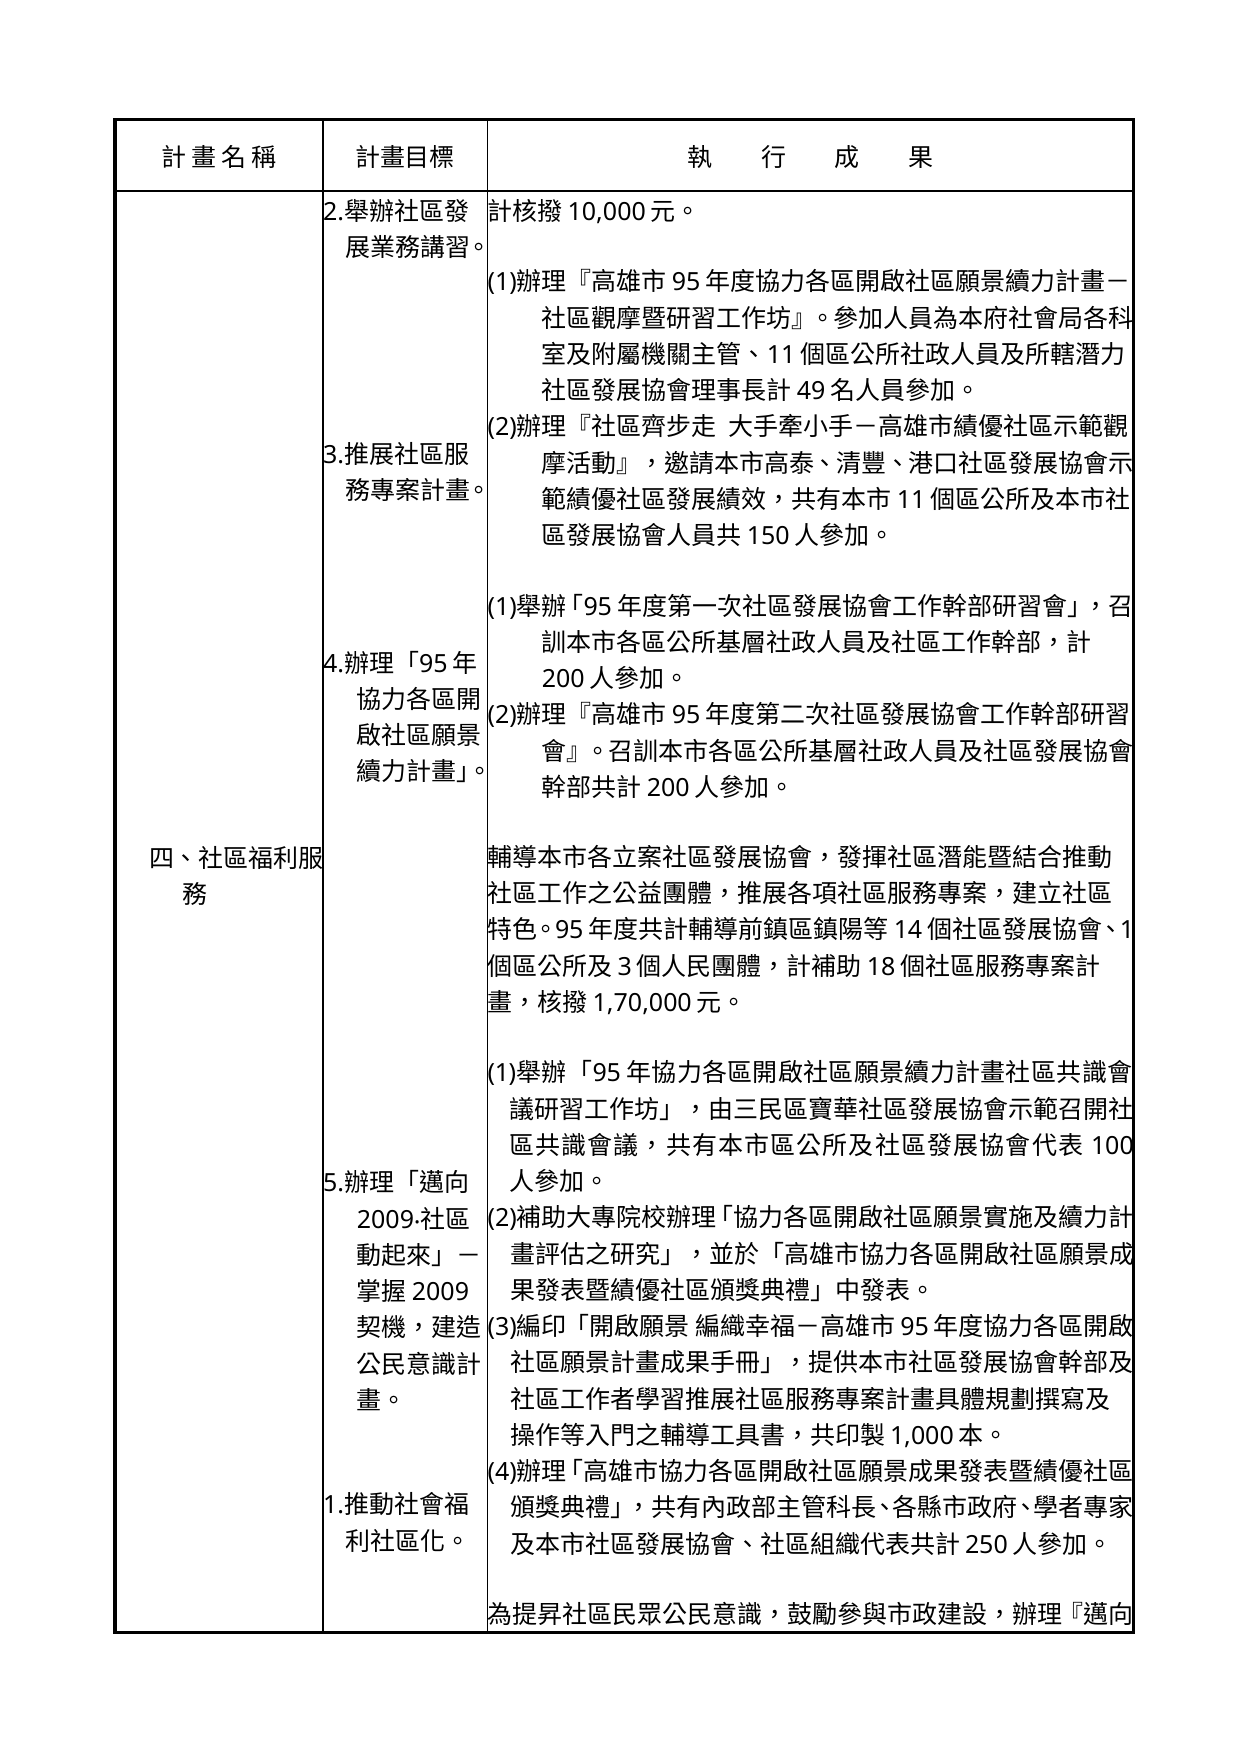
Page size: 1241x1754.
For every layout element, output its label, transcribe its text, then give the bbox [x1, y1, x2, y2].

table_cell (1)依照中央訂頒指導綱要，衡酌本市實際情形，擬定實施計畫，籌辦各項慶典及紀念日活動。 (2)各項國家慶典活動本著隆重節約、創新安全之原則辦理。 (3)辦理中華民國元旦慶典活動,95年1月1日於市立美術館廣場舉行元旦升旗典禮,會後舉行健行活動,與民眾互動。 (4)配合中華民國各界慶祝95年國慶籌備委員會,與本府共同舉辦95年嘉年華國慶晚會及國慶晚會系列活動，於10月6日假小港區大坪頂公園舉辦「DOUBLE MOON台灣經典歌曲音樂會」，共有民眾1,500名參加盛會。於10月8日假鼓山區市立美術館廣場舉辦「DOUBLE TEN歡樂兒童劇場」，共有民眾親子1,500名參加盛會。於10月10日假苓雅區光榮碼頭舉辦「DOUBLE TEN電音大派對」，共有民眾5萬名參加盛會。 籌辦或輔導本市各有關單位、社團，舉辦父親節慶祝活動，輔導本市財團法人福澤慈善事業基金會選拔表揚本市第32屆模範父親14位，於95年8月4日假中正文化中心至善廳表揚，場面溫馨感人。 (1)依照中央頒布「統一捐募運動辦法」、「高雄市捐募運動管理自治條例」，95年5月17日以後依新訂頒之「公益勸募條例」規定辦理。 (2)對作業流程詳細審核用途，依分層負責規定詳予核定並迅速函復、驗印及勸募期間派員隨時查核。 (3)主動積極發布勸募單位及查核勸募結果。 (1)加強輔導業已成立之社團，使其會務、業務、財務正常發展，計輔導成立103個社團，截至95年12月底本市共計有2,044個立案團體。 (2)輔導團體推展會務，按時召開會議暨辦理改選。 (3)健全團體之法規制度，培養法治觀念，輔導新團體申請成立籌備組織。 (4)輔導人民團體擴大參與市政建設及推展社會服務；95年11月2日辦理「社團領袖市政關懷活動」，安排市長專題演，及高雄捷運動態體驗,計有300餘人參加。 (5)輔導人民團體隨時辦理會籍清查，建立檔案資料，健全社團組織功能，對於會務未正常運作的團體予以解散，共解散128個團體。 (6)派員列席人民團體之會員（代表）大會，理監事會議及其他有關活動，以了解會務狀況，俾能適時予以輔導及協助；派員列席大會次數約計693場次。 (7)95年7月28日辦理人民團體會務人員研習會，以加強溝通，計有150位社團會務人員參加。 (1)輔導並審核各人民團體編列預算及決算，以促進團體健全財務制度。 (2)鼓勵國際社團多辦社會福利事業及各項建設，以增進社會和諧。 (3)有效運用社會資源，結合民間力量，加強社會工作專業服務，提高服務層面。 (1)舉辦人民團體年度績效考評，計考核180個本市宗親會、同鄉會、校友會，評選出12個優等單位及66個甲等單位，並於95年11月2日公開表揚績優團體。 (2)考核期間加強瞭解各團體活動、財務、會籍管理及其他會務推展情形，評鑑優劣及重點輔導，並鼓勵多參與社會公益服務，當面溝通隔閡及會務困難癥結，以健全人民團體組織、強化社會服務能量。 (1)對於配合政府推動政令宣導及協助政策性、開創性之公益活動酌予補助。 (2)對於舉辦學術、文化、法律、教育、醫療、衛生、宗教、體育、社會服務等活動給予補助，計補助69個團體辦理相關活動，補助經費為3,018,500元。 (1)賡續推展「希望起飛‧築夢帳戶」專案：計有89名參加者每月定期存款3,000元整，累計儲蓄新台幣7,515,000元。 (2)關懷服務：運用志工51人，關懷訪視2,404人次，並召開志工督導會報3次及年終檢討會1次。 (3)成長課程及活動： A.辦理「希望起飛‧築夢帳戶」家戶儲蓄及創業、購屋、高等教育專案課程25場，591人次及年終關懷檢討活動65人。 B.辦理理財及心靈成長講座3場90人次、「佐賀的超級阿嬷」電影討論會101人、「快樂親子過聖誕」活動200人。 C.辦理「認識自我迎向未來」工讀生團體輔導活動15人、「希望工程團」幹部訓練活動32人、媒合二代青少年社區服務7885.5小時。 D.結合臺灣佛教法性寶林協會辦理「低收入戶航向希望逗陣行」暑期親子活動60人、佛光山慈悲社會福利基金會辦理「2006生命教育青少年夏令營」20人及中華電信股份有限公司辦理「網路創業技能訓練班」6場，180人次。 (4)學費補助：補助升學補習教育費6人、技職訓練學費4人、就業、證照考試報名費6人。 (5)設備補助：補助學習設備14人，謀生設備4人。 (6)就業協助：媒合工讀就業30人，轉介就業5人。 94年12月至95年11月結合各慈善團體提供高雄市弱勢族群經濟補助、助學金、弱勢家庭輔導、機構慰訪與災害救助等，計服務335,041人次，投入金額28,437,239元，志工服務時數計70,434小時，認養本市清寒學生220人，提供清寒助學金每人每學期1萬元，計補助220萬元。 本年度計有第一、二、三類低收入戶7,633戶，計發放家庭生活補助經費220,832,384元，受益人數7,633戶，17,768人。 凡列冊有案之低收入戶，每年分兩學期發給子女教育補助費。本年度計發放大專1,477人次，高中2,689人次，國中2,628人次，國小3,029人次，動支經費：20,769,500元。 補助標準：每月發給生活補助1,800元，計補助12,936人，動支經費23,306,400元。 補助標準：第二、三類低收入戶就讀高中以上學生，每人每月發給生活補助費4,000元，計補助23,566人次，動支經費：95,570,500元。 輔導本市列冊低收入戶或清寒市民具有就業意願者參加以工代賑計34人。 委託公私立精神醫療及復健機構收容照顧，並自收容日起負擔其養護費用，計補助4,497人次，支付61,767,352元。 低收入戶年滿60歲以上未滿65歲者及就讀高中以上在學學生，每人每月發給仁愛月票1張，計核發1,620張月票，動支972,000元。 計救助2,742人次，11,390,927元 計救助407人次，3,765,000元。 (1)委託辦理本市遊民服務業務並提供遊民短期安置服務，全年計安置414人次，協助返家者30人次，轉介其他養護機構長期安置者6人，協助就醫服務者923人次。另將遊民收容所2樓重新整建及增添設備，目前收容量達80人。 (2)結合民間資源辦理遊民外展服務，於前鎮區興仁公園增設南區服務據點，另新購置遊民沐浴服務車乙輛，提供餐食、義剪、沐浴、義診等服務並建立遊民個案資料，累計提供健康服務940人次，沐浴服務630人次。 (3)結合民間資源於春節及中秋節前夕辦理遊民關懷活動，提供義診、義剪、沐浴服務、餐敘等，約有577人參與同歡。 計補助2,095人，32,997,963元。 計補助55人次，900,958元。 計補助501人次，7,330,362元。 (1)召開3次社會救助金專戶勸募及運用管理委員會議，以有效運用民間捐款，避免資源重複浪費。 (2)就社會福利機構配合政府政策所辦理之福利服務措施，以急迫性、可行性、發展性，創新性為優先，補助其專業人員人事費，共補助10案，支出3,284,547元。 (1)由本府社會局暨長青綜合服務中心負責策劃辦理，並結合各區公所、社會團體力量，按月排定老人聯誼、教育、旅遊、圖書閱覽、保健指導、志願服務團及學術研究等活動。 (2)舉辦老人槌球、桌球、象棋及麻將等比賽，計7場次，630人次參加。舉辦銀髮婚頌禮讚活動，計700人參加。慶祝重陽節分區舉辦敬老活動29場，計91,433參加人次。舉辦重陽節慶祝大會暨長青運動大會，計1,500人參加。 (3)發放132,404位本市65歲以上老人重陽節敬老禮金，計核發114,343,600元。 (4)推展本市長青人力資源運用計畫，於長青中心定點志願服務者計216人、傳承大使計68人、外展薪傳教學服務者計1,419人次。 (5)結合社會資源辦理健康生活講座55場。 (6)辦理「長青風華－學習成果秀」活動，計1,800人參加。 (7)定期免費提供長輩法律諮詢63人次、心理諮商33人次及健康諮詢186人次。 (8)委託民間團體推展「行動式老人文康休閒巡迴服務」計畫，巡迴本市小港、旗津、鼓山、楠梓、左營等偏遠地區，提供福利諮詢服務、基本健康服務、休閒文康育樂服務、轉介服務等，共辦理316場次，服務16,895人次。 (1)開辦各項技藝性、語文性、休閒性研習課程共180班，學員7,739人次，以供老人學習進修。 (2)95年開辦銀髮成長班共計3期112班，3,928人次參加。 (3)95年開辦長青活力班進修課程1期，計有9班，學員363人次。 於全市各區開辦短期進修課程，共計67班，5,258人次參加。 依照「高雄市老人免費搭乘市營公共車船自治條例」之規定辦理，凡設籍本市年滿65歲以上之老人持敬老票，得免費搭乘本市公共車船，共核發54,956張票卡。 (1)不定期加強督導管理本市現有29座老人活動中心及敬老亭，強化老人休閒、文康活動，改善其設施設備。 (2)輔導其中8座老人活動中心轉型為福利服務中心，增加服務項目，擴充服務內容，及召開1次轉型老人活動中心業務觀摩研討會，觀摩交流以提昇服務品質。 本市年滿65歲以上之市民，未接受政府其他生活補助，亦未經收容安置，且存款、土地及房屋價值未超過一定金額者，家庭總收入平均每人每月未達最低生活費標準1.5倍（16,062元）者，每人每月核發6,000元；達最低生活費標準1.5倍且未超過台灣地區平均每人每月消費支出1.5倍（25,625元）者，每人每月核發3,000元。95年度編列1,055,684,000元，共計補助16,958人，支付963,663,242元，執行率為91.28﹪。 對本市65歲以上老人因遭受疏忽、虐待，惡意遺棄，未得到基本生活照顧或遭遇緊急事故者，提供短期保護安置與立即救援服務，確保老人獲得適當照顧，並提供心理輔導、法律諮詢等服務，計服務294件個案。 (1)製作安心手鍊予失智老人配戴，防止走失，計致贈205條。 (2)由失智老人協尋通報中心，協助走失通報案件，計12件。 (3)設置失智老人日間照顧中心，白天提供生活照護、記憶訓練、現實導向訓練、職能治療、電話諮詢、觀摩參訪等服務，計服務540人次。 (4)委託設置本市失智症照護諮詢專線（331－8597），提供失智諮詢服務，計服務565人次。 本市年滿65歲以上老人重病住院治療，經證明需專人看護，亦符合衛生署公告之全民健保特定疾病與住院基本條件者，家庭總收入平均每人每月未達當年度最低生活費標準2.5倍者為補助對象，計補助195人，支付2,563,411元。 結合各區公所、公益社團、財團法人及社會福利機構，辦理老人送餐及用餐服務，目前全市計有16個辦理單位，每年約服務312,224人次。 (1)將本市老人居家服務業務分區委託民間機構辦理召募、訓練、督導居家服務員及居家服務督導員，針對設籍且實際居住本市，65歲以上因身心受損，致日常生活需他人協助之居家老人家務、日常生活及身體等照顧服務，95年12月服務972人，提供19,758小時。 (1)除對於中低收入老人給予補助外，並配合中央試辦補助非中低收入戶老人使用居家服務經費。 (1)設置老人照顧管理中心，作為長期照顧單一窗口。 補助設籍且實際居住本市滿6個月以上中低收入戶有年滿65歲以上之中重度失能老人，家庭照顧者為照顧老人，致無法就業，每人每月補助3,000元之特別照顧津貼，並委託居家服務單位按月派員督導有無照顧之實，計補助888人次。 於前鎮區仁愛段777-1地號等3筆土地，面積約780坪，規劃為73個單位，提供本市65歲以上老人種植蔬菜、花木，計73位老人受惠。 (1)結合本市16個慈善團體分區服務，為獨居老人提供電話問安、訪視關懷等服務，計服務164,631人次。 (2)提供在宅緊急救援通報系統，計132人及協助安裝190支扶手，保障獨居失能老人居家生命安全。 針對設籍本市年滿55歲以上者由本府社會局長青綜合服務中心接受申請登記儲存專長資料，再依薪傳教學、志願服務或再就業等不同意願，提供媒合轉介服務，目前每年運用達190人次以上。 (1)本府社會局仁愛之家採公、自費安養方式照顧本市年滿60歲以上老人，提供衣、食、住、行各方面生活照顧、醫療服務及各項休閒活動，計安置低收入之公費老人101人，自費老人179人。 (2)另公設民營委託民間單位提供生活自理能力缺損老人養護服務，計設置115床，共收容70人。 (3)為因應本市中低收入失能老人之機構照顧服務需求，開辦「中低收入失能老人機構養護費補助」，95年12月補助53位進住本市優甲等老人養護機構或護理之家之中低收入失能老人。 設置4處日間照顧中心，於白天提供生活照護、護理服務、文康活動、午休、餐飲等服務，以延緩老化，增加社會互動，並減輕照顧者壓力，計月托215人次，臨托10人次。 輔導私人合法設置老人福利機構，並藉由訓練、觀摩及評鑑，以提高照顧服務品質，本市現有63家私立老人養護中心，提供2,691床位。 輔導各區公所配合中央辦理，受理年滿65歲以上老人符合發放資格對象者，申請敬老福利生活津貼每人每月3,000元，至95年12月底止共有 位老人提出申請，合格發放者有 人。 委託本市6個民間單位辦理照顧服務員職前訓練，經結訓學員可至本市居家服務單位、立案老人福利機構擔任長期照顧人員。 於本府社會局長青中心1樓「長青古早風味舖」辦理薪傳教學及提供銀髮族傳統技藝手工藝品展售服務。每月均精心安排系列薪傳教學活動，由老藝師傳授傳統技藝和販售手工藝品，至95年12月底共吸引15,000人次參加。 為滿足老人對於住宅需求，提供安心、適合且獨立自主老年生活空間與環境，於本市左營區翠華國宅開辦「支持型住宅-銀髮家園暨社區照顧服務支援中心」，提供長輩約15人之租屋服務。 依據「高雄市敬老楷模暨老人福利績優人員選拔表揚活動實施計畫」，於10月29日辦理頒獎典禮，計6位敬老楷模、23位老人福利績優人員及特別獎1名接受表揚。 為配合台灣健康社區六星計畫推動方案，建立社區自主運作模式，以貼近居民生活需求，提供長輩關懷訪視、電話問安諮詢及轉介服務、餐飲服務、健康促進等多元化服務，至95年12月止計設置47處社區照顧關懷站。 (1)95年度受理民眾舉報兒童及少年受虐個案計1,397案，經訪視評估開立兒童及少年保護個案為330件，依個案狀況提供安置、親職教育、法律、心理治療與輔導、轉介等服務，並提供施虐者家庭維繫與家庭重整服務。 (2)協助無戶籍兒少保護個案申報戶籍、就學、安置等輔導。 (3)提供兒少保護個案緊急庇護服務，計安置182人、314人次、4,329天次。 (4)訪視調查法院函轉之兒童及少年收養、監護案件，並提送報告予法院參考，計訪視調查兒童及少年收養、監護案件計882案。 (5)結合民間福利機構提供兒少保護個案後續追蹤輔導、諮商輔導等，共同致力推展兒少保護工作。 (6)加強兒少保護工作人員在職訓練，計辦理12場次專業訓練。 (7)配合辦理各項活動，加強宣導兒童及少年保護，提高市民及各相關單位（教育、警政、學校、幼教…等）關心兒童及少年保護意識並落實受虐兒童案件舉發及通報。 (8)結合民間社福單位推動高風險家庭預防工作，計受理通報及服務435案，提供經濟協助、情緒紓解、就醫就學協助等服務，以預防兒少受虐或遭疏忽案件發生。 (1)結合民間團體召開「孩子喝的，是飲料還是酒」記者會，透過媒體呼籲社會各界重視飲酒低齡化現象，集群力有效防止兒童少年受到酒精的戕害。 (2)邀集各大連鎖超商代表召開說明會，決議請各業者配合，以各項積極性作為落實推動不得供應菸酒予未滿18歲兒童少年之規定。 (3)配合警察機關取締作業，對違反兒童及少年福利法者，依法處以行政罰鍰，計處分3案，罰鍰新台幣36,000元整。 (1)加強「少年關懷之家」之安置及輔導功能，對逃家、流浪、失依及受虐之少年提供緊急庇護、生活照顧、心理輔導、生理治療及性教育等相關協助，計安置71人。 (2)對經由警察查獲未滿18歲有從事性交易或從事之虞之兒童少年，召募本府社會局及民間機構之社工同仁組成陪偵小組，並分日、夜兩組，24小時待命陪偵，以隨時協助兒童、少年，並依規定程序進行緊急收容及短期輔導並聲請法院裁定。並不定期辦理在職訓練及工作檢討會，以確保專業服務品質，計陪同偵訊58人。 (3)加強「緊急短期收容中心」功能，於安置期間提供案主生活照顧、心理輔導、醫療檢驗及觀察輔導等，計安置15人。 (4)對違反「兒少性交易防制條例」之犯罪行為人進行輔導教育及公告，95年度開具輔導教育處分書者計13人，公告9人。 (5)對安置期滿返家之個案進行追蹤輔導，以提供必要之協助，並預防再淪入色情場所，計追蹤訪視輔導53人。 (6)培訓本市種子教師60人，辦理本市國中校園巡迴宣導活動，俾加強學生對「兒少性交易防制條例」之瞭解，以增進自我保護概念，計辦理120場次，受益人數計12,389人。 (7)製作「兒少性交易防制條例」相關宣導物品，以加強宣導效益。 (8)配合市府「聯合稽查小組」勤務，以強化兒少性交易防制工作。 (1)對本市籍國中畢業或年滿16歲以上之少年，若經評估不適安置服務且不宜返家，而具獨立在外生活能力者，提供經濟協助及輔導服務。 (2)對就學之少年提供學費補助，並依實際情形，酌予生活費之補助。 (3)對就業之少年提供薪資差額補助以維持其基本生活水準。 (4)對未就學未就業者，提供生活補助，並輔導儘速就學或就業。 (1)對設籍或居住本市並依少年事件處理法所轉介或交付安置輔導之兒童及少年其家庭提供追蹤輔導及福利服務工作，計追蹤輔導服務共23人。 (2)提供轉向個案重返家園、校園或社會之必要措施，包含偏差行為輔導、親子溝通、親職教育、就學輔導、就業輔導、自我管理、家庭重整、資源轉介等福利服務。 (1)委託收容本市未滿18歲之貧困無依兒童，使獲妥善照顧。95年度共收容教養兒童321人次、少年506人次。 (2)配合內政部兒童局辦理「95年度兒童及少年安置及教養機構聯合評鑑」作業進行本市6處受評業務機構督導。 (1)委託民間單位辦理兒童家庭寄養服務，95年度本市委託寄養兒童計兒童110人、942人次，少年8人51人次。提供寄養服務家庭計684戶次。 (2)辦理1場寄養家庭審查會，有26人申請。完成調查報告送審12戶，有4戶通過審查，接續辦理1場寄養家庭職前訓練，共有30人次參與。 (3)辦理寄養家庭在職訓練2場、支持團體3場，計345人次參與。 (4)開辦親屬寄養安置補助4人。 (1)輔導機關學校、民間團體、企業附設或私人創辦計23家立案，10家變更負責人、7家增托或兼辦其他托育業務、4家遷址。 (2)輔導207所托兒所及119所課後托育中心、6所托嬰中心建立管理資料，改善教保業務。 (3)辦理評列丙等之課後托育中心入園輔導及複評，受評9家皆已改善並通過複評。 (4)辦理托育機構專業人員教保系列在職訓練，含特教、行政管理、衛生保健、輔導、親師、教保、評量、評鑑觀摩等項61場，約6,019人次參加及主管人員業務觀摩計120人參加。 (5)辦理兒童教育券補助10,139人，計50,650,000元、托育津貼補助53,810人次，計156,415,510元。 (6)委託文化大學辦理兒童及少年福利專業人員訓練，計4班，262人參訓。 (7)補助托育機構兒童福利專業人員進修大專院校幼保科系學費補助104人次，每人最高5,000元，計補助515,337元。 (8)委託辦理家庭托育保母人員職前訓練92人結業、在職訓練269人次參訓、追蹤輔導407人。 (9)積極輔導未立案托兒所立案計3所及立案托兒所公共安全檢查144所。 (10)積極推動全市立案托兒所幼童保險費，補助幼童家長保費1/3，計8,691人受益，內政部兒童局補助本市家長696,988元。 (11)推動夜間臨托服務，建構臨托服務網絡，辦理社區托育服務宣導。 (1)由本府社會局兒童福利服務中心結合民間資源，配合現有10餘個活動空間策辦並推廣各類兒童親職、生活教育及啟發性活動，並定期舉辦暑寒假活動，計35項，61梯次，1,853人次參加；兒童節系列活動4項，50,000人次參加；親子家庭日系列活動計辦理104場次，11,540人次參加；親子共學藝廊主題展示季辦理15場，161,228人次參觀。 (2)運用專業人員提供諮詢服務及兒童保護服務334人。 (3)設立兒童、少年與家庭諮商中心，提供兒童傾訴心聲，父母親職諮詢、兒童遊戲治療、家庭協談及心理測驗等，計服務3,874人次。 95年度申請內政部兒童局專案補助弱勢兒童及少年繳納符合補助資格前未保中斷和欠繳之健保費，81人次，計1,529,601元。 (1)加強托兒所教保人員專業研習訓練，共辦理8項特教知能研習及一般研習，共計服務5,000人次。 (2)委託民間單位承辦早期療育服務，提供日間托育、時段性訓練及專業諮詢等服務。95年度日間托育每日服務20人，時段訓練914人次，專業諮詢337人次。 (3)委託辦理個案管理服務，計提供服務9,070人次。 (4)加強通報及轉介中心功能，受理通報案444件，其中346件進入個案管理系統提供個案管理服務，建立資訊管理系統，統籌通報轉介系統各相關業務。 (5)加強家長親職教育服務及推動早期療育融合教育。95年度補助辦理健行大賽、融合運動會、親職教育諮詢講座、親子繪畫營、耶誕活動、發展遲緩兒童暨手足暑假快樂成長營，共計辦理27場次，服務1,500人次。另與學校合作辦理托育機構收托發展遲緩兒童專業人員巡迴輔導服務，共計輔導24所托兒所，120人次。委託辦理到宅服務50戶，950小時。 (1)於三民東、西區、左營、楠梓、苓雅、前鎮、前鎮分部等7處中心配置專職社工員，專責推動青少年及其家庭各項輔導及休閒服務，95年度各中心設施設備共計服務達60萬人次。 (2)辦理各項輔導及休閒服務內容包括：親職教育推廣、個案輔導、團體輔導、各項親子講座、各類競賽及結合學校或社團辦理休閒育樂活動，計有2,439場、共計45,025人次參與。 (3)設置電腦室，供弱勢族群運用資訊，以提升知能，減少數位落差。 (4)推動附卡制，鼓勵青少年及家屬辦理附卡，一起使用青少年中心，增進親子關係。 (5)運用志工協助推展青少年福利服務。 (1)辦理健康城市暑期陽光嘉年華「青春達人」系列活動包括超YOUNG情事、愛SHOW達人才藝大賽、狂HIGH晚會、最COOL酷卡、多功能隨身卡、好FUN心情健康心靈講座五主題活動，共吸引千餘青少年參加。 (2)結合民間單位合作辦理「2006耶誕有愛美夢成真」關懷弱勢兒少系列活動，包括「讓愛的能量發光～太陽能環保許願耶誕樹點燈記者會」、「愛的新光在手心愛心耶誕園遊會」、「耶誕有愛．美夢成真耶誕演唱會」，共吸引5000人次熱烈參與。 (3)結合民間機構推動外展服務。 (1)提供高中職以上在學學生志願服務基礎教育課程。 (2)結合公私志願服務運用單位提供青年志工志願服務學習。 (1)委託私立身心障礙教養機構35所及本市護理之家33家、養護中心58家收容安置生活無法自理之身心障礙市民，符合補助規定者，補助養護費用，減輕其家庭經濟負擔，共計補助1,149人，使用經費161,026,407元。 (2)本府社會局無障礙之家辦理心智障礙及自閉症兒童日間托育、庇護工場及中重度智障市民住宿養護、日間托育、社區家園，共計提供702位身心障礙者托育、教養、福利諮詢、復健、休閒等綜合福利服務。 (1)補助身心障礙者購置復健及生活輔助器具所需經費，以提昇其生活自理能力，計補助2,775人次，計27,864,260元。 (2)覈實補助輔具，節省公帑。 (3)避免民眾不當使用輔具，造成二度傷害。 (1)對於領有身心障礙手冊且取得行政院勞委會職業訓練局核發之按摩技術士證者，輔導申領執業許可證後，從事按摩工作，共計核發388張。 (2)違反身心障礙者保護法第37條規定之從業員及負責人，開具處分書罰鍰，共計414件，以保障視障者工作權益。 (3)輔導設置社區按摩站，計5站。 (1))設置身心障礙者保護委員會受理申訴及仲裁事宜，計召開會議3次，維護其合法權益及生活。 (2)整合市府相關局處，落實推動身心障礙者保護法之規定。 (1)就本市身心障礙者人口特性及機構分布情形做需求分析調查後，提供適當場地依政府採購法程序委託民間團體辦理本市公設民營身心障礙福利服務據點，共計10座。 (2)分別提供162名成人障礙者日托、生活訓練及安置服務；另提供29名學齡前障礙兒童日間托育服務。 為推動身心障礙福利服務社區化、小型化，積極輔導本市民間團體辦理內政部「成年心智障礙者社區居住與生活服務試辦計畫」及「身心障礙成人日間照顧服務試辦計畫」，95年度分別輔導民間團體成立2處成年心智障礙者社區居住據點，及2處成人身心障礙者日間照顧服務據點「真愛咖啡」、「綠野香蹤」，共計提供心智障礙者夜間居住服務12床；及日間照顧服務91人。 (1)舉辦國際身心障礙者日系列活動，計辦理8項活動，暨不定期辦理身心障礙福利各項活動。 (2)補助各身心障礙福利社團舉辦各項身心障礙福利活動，計補助80項計畫，補助金額1,179,100元。 (1)本市持有身心障礙手冊之市民，未接受政府其他生活補助或收容安置，其家庭總收入平均每人每月未達當年度最低生活費標準2.5倍者且未超過台灣省消費支出1.5倍且存款、土地及房屋價值未超過一定金額者為補助對象。 (2)列冊低收入戶輕度者每人每月發放4,000元，中度以上者每人每月發放7,000元；中低收入戶輕度者每人每月發放3,000元，中度以上者每人每月發放4,000元，計發放23,121人，共計1,103,556,750元 輔導各身心障礙福利機構社團正常發展，補助充實設備，推展服務，計補助38項設備計畫，補助金額共665,750元。 身心障礙者可向戶籍所在地區公所社會課或公車處鹽埕站申辦博愛月票，免費搭乘市營公共車船，計補助969,671人次，補助金額共5,811,006元。 委託各區公所依鑑定結果核發身心障礙手冊，計有59,894人列冊。 結合民間資源培訓臨時暨短期照顧服務員，提供定點及到宅照護服務，紓解家庭照顧壓力，計服務9,606人次，29,095.25小時，補助金額4,010,527元。 (1)加強成人身心障礙者成人個案管理通報轉介中心個案通報系統功能。 (2)委託民間團體分區成立北、中、南等3區個案管理中心 ，辦理多重問題個案管理服務，擬訂個別化服務計畫，提供資源整合服務，計有310人列冊接受服務。 培訓服務員提供個案家務及日常生活照顧服務及身體照顧服務，使身心受損致日常生活功能須他人協助之居家身心障礙者獲得妥適照顧，計服務265人，共58,469.5小時，補助金額11,486,010元。 (1)委託民間單位成立精障庇護農場，藉園藝栽種訓練，達到體能、休閒、陶冶身心之目的，計服務171人次。 (2)成立精障庇護商店，結合醫院提供復健、輔導等服務，計服務165人次。 (3)補助民間單位辦理精障者社區日間照護服務，藉職能復健、心理輔導等課程，提升其自我照顧能力，合計每月平均服務39人次。 成立身心障礙者生涯轉銜專案小組，結合政府相關部門推動身心障礙生涯轉銜服務，加強橫向聯繫與溝通協調，制定生涯轉銜計畫。 辦理身心障礙者房屋租金及購屋貸款利息補助，減少身心障礙者的負擔，累計共補助123名租屋者、10名購屋者，補助金額3,850,154元。 (1)增設北區輔助器具資源站，擴大服務北區身障市民，併同原有之南區輔具資源中心提供身心障礙者輔具最新資訊及使用之專業諮詢、評估。 (2)處理輔具回收、借用與檢修作業，以撙節輔具補助款。 (3)計回收177件，出租2,320件，維修538件，到宅服務521人次。 賡續辦理身心障礙者行功心法活動，提供身心障礙者親近的靜態活動，維護其身心健康，計服務26人。 (1)新增第3對視障導盲犬使用者，總計本市有3隻導盲犬配對3位視障者使用。 (2)辦理視障者使用導盲犬宣導活動，計辦理2場。 (3)完成2名導盲犬專業訓練師暨指導員專業培訓並取得證照，投入視障者使用導盲犬服務。 (1)低收入戶視障者每人每月提供30小時全額補助、非低收入戶每人每月提供15小時全額補助，另15小時補助50%服務費用。 (2)另補助每位視障朋友每人每月2次搭乘計程車外出活動之交通費，每次依現行計程車基本收費標準70元給予補助。 (3)自95年10月16日開辦至12月31日止，服務26件，申請搭乘計程車補助件數有8件。 (1)強化「高雄市婦女權益促進委員會」功能，並依權益業務成立「經濟安全」、「人身安全」、「性別平等」、「單親原住民暨弱勢婦女」、「健康維護」、「社會參與」6個小組推展，計召開18次小組會議、2次召集人會議、3次委員會議。 (2)本市婦女館提供各項軟硬體、婦女知性成長、休閒娛樂 等活動專屬空間，計辦理婦女成長教育843場次、22,330人次參與及各項婦女設施設備服務90,384人次。 (3)修訂「加強推展婦女福利補助原則」擴大辦理本市婦女成長教育活動計畫，計補助29個婦女團體辦理72項方案計畫，補助經費2,232,140元。 (4)辦理家庭照顧人員養成訓練、在職訓練，協助雙薪家庭幼兒照顧家務管理與照顧如保母、家事管理人員、坐月子人員、居家服務人員等，計補助坐月子人員培訓課程1班28人結業、保母培訓101人結業，並促進中高齡婦女之二度就業。 (5)分別於新興、楠梓、三民東區設置綜合福利服務中心 ，提供婚姻、心理、法律、家庭諮詢服務，以家庭取向規劃服務措施，計受理電話諮商1,233人次、面談諮商274人次、律師免費面談26人次。 (6)結合本市婦女團體擴大辦理現代媽媽多元形象表揚及母親節系列活動，共計9場次，910人次參加。 (7)95年開辦本市外籍及大陸配偶家庭支持輔導服務，主動關懷訪視，計服務8,052個家庭，並於95年10月27日成立新移民家庭服務中心，作為外籍及大陸配偶的專屬活動空間。 (1)由本府社會局家庭暴力及性侵害防治中心，結合警政、衛生、社政單位共同辦理防治業務： A.提供24小時專線服務、專業輔導、諮詢及各項支持性服務，113專線救援及電話諮詢計13,220通、家暴通報案件計6,403件、性侵害通報案件計470件、性騷擾通報68件。 B.提供家暴被害人心理輔導計202人次，團體輔導計449人次、法律諮詢計220人次、訴訟補助計60人次，生活補助計46人次、醫療補助計1,033人次、緊急庇護計142人次，家訪計360人次、陪同服務計156人次，協助聲請保護令計161人次、轉介計450人次，申請弱勢家庭兒童及少年緊急生活扶助150人次。 C.提供性侵害被害人心理輔導計166人次，團體輔導計21人次、法律諮詢計54人次、訴訟補助計75人次，生活補助計8人次、醫療補助計178人、緊急庇護計150人次，家訪計196人次、陪同服務計716人次，協助聲請保護令計5人次、轉介計88人次、性侵害減述作業計86人次。 D.提供性騷擾案件陪同服務計 6人次，轉介計7人、受理申訴案計35案、再申訴案計2案。 (2)加害人服務方面：針對家暴及性侵害加害人處遇，提供心理輔導、團體輔導、婚姻諮商等服務。辦理家暴裁定前鑑定12次，計52人次，認知輔導48次，283人次；性侵害加害人身心治療3人次，輔導教育55場次，計517人次，個別輔導計25人次。 (3)預防宣導方面： A.辦理專業人員及網絡成員訓練，計自辦32場，1627人次參與。另派員參加外部訓練98場，計298人次參與。辦理志工在職訓練3場，計91人次參加。 B.加強家暴、性侵害及性騷 擾防治服務多元化宣導，至各校園、社區、警政、外籍配偶、原住民、身心障礙者、大眾傳播等宣導，落實防治工作，計辦理123場次。 C.辦理「高雄市市民性騷擾 經驗調查及防治宣導」、「飆文章、ㄍㄚˋ音樂性騷擾防治宣導活動」、「水岸花香、社區零暴力」婦幼宣導、「性侵害防治-智能障礙者權益保障問答集發表記者會」、「溫柔牆」揭幕等各項記者會，運用媒體力量，積極宣導家暴、性侵害及性騷擾防治觀念。 D.全國首創編製「封殺鹹豬手之非常光碟－性騷擾防治宣導短片」，並增加印製「性騷擾防治教戰手冊Ⅱ」，推廣性騷擾防治宣導，並獲媒體報導，全國各地民眾熱烈索取宣導。 (4)實施「高雄市婚姻暴力案件危險分級管理試辦方案」，協助婚姻暴力被害人填寫危險評估量表，並據以分級管理。自95年8月4日起至同年12月底止計有554案填寫危險評估量表，其中高危險184案、中危險119案、低危險251案。 (1)依據「特殊境遇婦女家庭扶助條例」及「高雄市單親家庭扶助辦法」，提供特殊境遇婦女及單親家庭緊急生活扶助61人補助1,183,460元、子女生活津貼6,190人補助130,807,800元、子女教育津貼4,646人次補助4,792,700元、傷病醫療補助392人次35,667元、兒童托育津貼補助25,968人次，74,719,675元，創業貸款貼補息補助468人次，155,607元。 (2)分別於小港、左營及楠梓等區設置山明、翠華親子及和平家園共65戶，以協助弱勢單親家庭解決居住問題，落實單親照顧政策，其中山明、翠華及和平母子家園進住人數穩定，達7成以上，親子家園目前已進住額滿共進住11戶，達9成以上。 (3)由本市單親家庭服務中心，推動外展單親福利，計受理輔導諮商295人次、個案研討4次43人次參加、家庭訪視224人次、電話諮詢1,223人次，聯誼聚會3場264人次、及課業輔導5,988人次參加。 (1)輔導本市小港區港興等4個社區發展協會維修社區活動場所，改善建築物公共安全。計核撥450,213元。 (2)督導本市各區公所輔導各區活動場所維護與使用。 輔導楠梓區清豐等87個社區發展協會辦理成長知性講座、親職教育等家庭福利服務活動，開拓婦女生活層面，促進家庭和諧及增強婦女及家庭福利服務活動。 輔導楠梓區宏毅等41個社區發展協會推動社區老人關懷服務，包括老人問安訪視、健康講座、血糖檢測等活動，以落實社區老人福利服務。 輔導楠梓區惠民等58個社區發展協會辦理社區兒童臨托服務、兒童福利或保護宣導、家庭性親子福利服務等活動及舉辦青少年心理諮商講座、兒童及少年性交易防制宣導及青少年各類研習或運動競賽，強化青少年及兒童福利服務。 輔導楠梓區加昌等83個社區推展全民運動辦理舞蹈、烹飪、拳術、氣功、健行等全民運動與休閒活動。 輔導三民區寶國等27個社區發展協會申請內政部補助辦理社區刊物，以提昇居民生活品質，計獲內政部補助社區刊物16案640,000元。 輔導三民區民享等10個社區發展協會充實社區活動設備，計核撥10,000元。 (1)辦理『高雄市95年度協力各區開啟社區願景續力計畫－社區觀摩暨研習工作坊』。參加人員為本府社會局各科室及附屬機關主管、11個區公所社政人員及所轄潛力社區發展協會理事長計49名人員參加。 (2)辦理『社區齊步走 大手牽小手－高雄市績優社區示範觀摩活動』，邀請本市高泰、清豐、港口社區發展協會示範績優社區發展績效，共有本市11個區公所及本市社區發展協會人員共150人參加。 (1)舉辦「95年度第一次社區發展協會工作幹部研習會」，召訓本市各區公所基層社政人員及社區工作幹部，計200人參加。 (2)辦理『高雄市95年度第二次社區發展協會工作幹部研習會』。召訓本市各區公所基層社政人員及社區發展協會幹部共計200人參加。 輔導本市各立案社區發展協會，發揮社區潛能暨結合推動社區工作之公益團體，推展各項社區服務專案，建立社區特色。95年度共計輔導前鎮區鎮陽等14個社區發展協會、1個區公所及3個人民團體，計補助18個社區服務專案計畫，核撥1,70,000元。 (1)舉辦「95年協力各區開啟社區願景續力計畫社區共識會議研習工作坊」，由三民區寶華社區發展協會示範召開社區共識會議，共有本市區公所及社區發展協會代表100人參加。 (2)補助大專院校辦理「協力各區開啟社區願景實施及續力計畫評估之研究」，並於「高雄市協力各區開啟社區願景成果發表暨績優社區頒獎典禮」中發表。 (3)編印「開啟願景 編織幸福－高雄市95年度協力各區開啟社區願景計畫成果手冊」，提供本市社區發展協會幹部及社區工作者學習推展社區服務專案計畫具體規劃撰寫及操作等入門之輔導工具書，共印製1,000本。 (4)辦理「高雄市協力各區開啟社區願景成果發表暨績優社區頒獎典禮」，共有內政部主管科長、各縣市政府、學者專家及本市社區發展協會、社區組織代表共計250人參加。 為提昇社區民眾公民意識，鼓勵參與市政建設，辦理『邁向2009•社區動起來』－掌握2009契機•建造公民意識計畫，由本市左營區新上、三民區寶華、苓雅區五權及前鎮區振揚等4個社區發展協會示範，透過公民會議討論社區未來願景及如何迎接參與2009世運會，並於舉辦『邁向2009•社區動起來』－掌握2009契機•建造公民意識發表記者會，以視覺意像方式呈現社區宣示加入2009世運會籌備工作，共80人參加。 鼓勵社區發展協會針對老人、身心障礙者、婦幼、青少年等弱勢族群需求，擬定實施計畫據以推動，以落實社區照顧及福利社區化服務，輔導三民區灣愛等9個社區發展協會與組織申請內政部補助辦理「開發社區人力資源．營造福利化社區」活動，計獲內政部補助社區成長學習11案415,000元。 (1)由各區公所及本府社會局分初、複評，考核社區發展協會年度績效，計有卓越獎1個、精進獎3個、特優等獎4個、優等獎5個、甲等獎5個社區發展協會。 (2)推薦前鎮區鎮陽等5個社區發展協會參加內政部社區發展工作評鑑，計有前鎮區鎮陽社區發展協會獲得優等獎，獎金25萬元，苓雅區五權社區、楠梓區真正昌社區、左營區新上社區等個社區發展協會獲得單項特色績優獎，各獎金5萬元，本府獲縣市政府優等獎。 (1)辦理『本府社會局多元就業方案工作人員工作檢討會』以瞭解社區工作之推動方式，計有23人參與。 (2)95年12月5日進用共計17名多元就業開發方案協力社區服務員，配置於本府社會局及本市各區公所擇定之社區關懷據點協助從事社區福利服務工作。 本市計有三民區灣愛等18個社區發展協會提出申請，其中民享、真正昌、雙興3個社區發展協會獲同意獎助455,000元。 補助本市75個社區發展協會辦理251件社區福利活動案，補助總金額計2,689,500元。 輔導合作社於業務年度結束前或社員代表選舉前，依照內政部訂頒之「合作社選舉罷免辦法」辦理社員社籍清查工作。 輔導合作社依法召開理事會議、監事會議、社務會議、社員（代表）大會，並派員輔導研討提案。 輔導合作社於召開社員（代表）大會後1個月內辦理變更登記。 市民組織各類合作社時，派員輔導協助依照規定程序辦理籌組及解散清算工作，95年度共有200個合作社。 加強輔導合作社整理帳冊及編製財務報表，以利檢討分析業務財務績效。 經常派員輔導合作社依章程規定之業務項目發展業務，對於績優合作社則依「合作事業獎勵規則」之規定轉向中央申請營運設備之補助。 (1)成立滿1年以上之合作社及其實務人員依「合作事業獎勵規則」之規定辦理年度考核予以獎優汰劣。 (2)由本府教育局邀集社會局、衛生局依據「高雄市各級學校員工消費合作社經營業務應遵守事項暨考核獎懲標準」之規定組成考核小組，辦理本市各級學校員生消費合作社之考核。 (1)95年5月26日與國立高雄餐旅學校員生消費合作社共同主辦94年績優合作社場及實務人員表揚典禮暨95年合作教育示範觀摩活動，計有本市合作社場160名代表參加。 (2)推薦各級合作社會務人員至內政部參加研習訓練。 (1)輔導學校員生消費合作社於營業場所張貼合作常識宣導標語，並於５月第４週訂為「合作教育週」實施合作教育。 (2)配合慶祝國際合作節擴大宣傳合作組織功能。 (1)辦理志願服務人員甄訓、督導及考核，計進行2場次5小時在職訓練，4次督導會議，分別有166人次參加，於年終依本局志願服務人員服務要點進行考核。 (2)推行志願服務計畫，共召開8次幹部會議；編撰12期「志工簡訊」及4期「志工通訊」，並於95年度授證表揚績優志工115人。 (3)配合內政部推動「廣結志工拓展社會福利工作－祥和計畫」，輔導本市社會福利團隊加入祥和計畫團隊，計新增13個團隊、466人加入本市祥和計畫大隊。 (4)配合內政部志願服務資訊整合系統建置，完成本市所屬志工資料建檔工作。 (5)協助層轉相關志願服務機構團體申請內政部補助辦理各項志願服務工作，計有12個民間團體申請21個志願服務方案，獲內政部補助2,801,000元。 (6)辦理「95年高雄市各界慶祝國際志工日暨第4屆南台灣志工運動大會」活動，計有84個志願服務團隊、近4,000名志工參與盛會。 (7)委託辦理「青少年志工初體驗學習營」、「全國志工接待家庭宣導觀摩」等活動，推廣志願服務理念，期市民踴躍參與志願服務工作。 (1)推動志願服務人口倍增計畫，輔導籌組本市志願服務團隊，計有13個團隊466人加入本市祥和計畫大隊，並依法備查其工作計畫和成果及提供相關諮詢服務。 (2)加強辦理本市志工在職訓練、聯誼活動及網路學習軟體研發工作，以提升服務品質，另委託民間機構辦理志工基礎及特殊訓練課程，計有3個民間團體辦理12梯次志工基礎訓練及7梯次之社會福利類特殊訓練，計1,792受益人次。 (3)核發本市社會福利類志願服務紀錄冊計757冊、本市榮譽卡1,952張。 (4)辦理本府志願服務會報2次、本市社會福利暨志願服務聯繫會報2次。 (5)辦理本府所屬機關學校志工意外事故保險採購案，另依本府所屬各機關學校志願服務人員因公傷病慰問金發給要點，由各目的事業主管機關或運用單位編列預算支應慰問金。 (6)95年6月26日辦理本府各目的事業主管機關推展志願服務績效評鑑，計有18個志願服務目的事業主管機關受評，本府社會局評列為特別獎。 (1)辦理志願服務人員外語訓練課程，提升聽說讀寫能力。 (2)組成志工外語研習社團持續研習，營造英語環境。 (1)配合工作需要舉辦社工專業在職訓練32場次及社工專業服務成果發表會2次。 (2)召開社會工作諮詢委員會1 次並邀請委員個別諮詢，增強社會工作專業之推展。 (3)邀請本府社會局20位資深社工員以社工故事為主題，出版「時光碼頭－社工心紀錄」社工故事書。 (4)以「高雄市自殺因素探究與對策」為主題，進行文獻探討和本市自殺案例資料分析完成研究報告。 (1)召開本市社會福利機構聯繫會報2次。 (2)辦理社會福利服務專題講座6場次。 (3)發行港都社福季刊計4期，12,000份。 (4)整合社會資源，結合本市公益慈善團體共同推展社會福利服務工作，94年共計結盟205次，社會慈善團體基金會46次，市府團隊33次，其他社團316次，1005位個人，結盟總金額合計為42,922,623元。 （１）配合各大學院校社會工作相關系所學生實習計畫，提供暑期實習機會，本年度共有8名實習生。 （２）訂定「高雄市社會福利研究發展獎助計畫」鼓勵全國各大學院校社會福利相關系所碩博士生關注及投入本市社會福利議題研究。 核發本市社會工作師執業執照4人、規範社工師之權利義務，確保受服務對象之權益，本市領有執照者計94人。 凡設籍本市滿1年且年滿65歲以上老人，除內政部、銓敘部、行政院退輔會或符合補助對象，其保險費已由政府編列預算支付者外，餘由本府補助保險費自付額，每人每月最高補助604元。95年度編列450,237,536元，共計補助969,357人次，補助經費491,201,564元（尚積欠健保局歷年補助款861,063,036元）。 凡持有身心障礙手冊，參加現金給付之社會保險（公、勞、農保等）所需保費，極重度、重度者最高補助604元；中度者補助1/2；輕度者補助1/4。95年度預算編列75,388,000元，補助284,142人次，實支83,221,549元，不足數7,833,805元。 凡持有中度、輕度身心障礙手冊，設籍本市滿1年者，參加全民健保應繳保費自付額編列預算補助，95年計補助513,892人次，188,489,392元。 低收入戶及其眷屬一律納入全民健康保險，其健保費及住院膳食費全額補助。95年度補助健保費204,244人次，計補助220,175,032元，住院膳食費計補助15,873,431元。 [488, 192, 1132, 1631]
table_header 計 畫 名 稱 [117, 121, 322, 190]
table_cell 四、社區福利服務 [117, 192, 322, 1631]
table_header 計畫目標 [324, 121, 487, 190]
table_header 執 行 成 果 [488, 121, 1132, 190]
table_cell 藉辦理國家慶典活動，配合舉辦各項富有啟發性、教育性及建設性之活動以加強國家精神教育。 籌辦或輔導有關單位舉辦各項節日活動。 使捐募活動在法令規定下，有所遵循與管理。 加強輔導人民團體正常推行會務，期能發揮功能，配合推行政令、政策。 輔導人民團體建立財務公開化制度，以維年度預算收支平衡，有效推展會務活動。 增進人民團體會務推展績效，溝通會務觀念，加強團體聯繫、溝通意見，作為輔導參考。 鼓勵人民團體運用補助經費，健全組織正常發展會務，並協助政府推動政令宣導暨興辦社會公益服務事業。 爲推動積極性福利措施，激發低收入戶脫貧潛能，鼓勵低收入戶家戶經由學習增進能力，累積人力資本，提升社會競爭力，進而脫貧自立。 辦理清寒家庭社會救助單一窗口及個案管理服務、助學金補助。 加強照顧生活貧困之低收入戶，救助其生活。 協助低收入戶子女教育費，並鼓勵其接受較高教育，便於就業脫離貧困。 使二、三類低收入戶15歲以下子女獲得生活照顧。 加強照顧二、三類低收入戶就讀高中以上子女，救助其生活，改善就學環境。 輔導低收入戶就業，改善其生活。 持續收容養護低收入戶罹患精神疾病且呈慢性化者，以減輕家庭負擔，維護居民安寧。 解決低收入戶行的問題，減輕其交通費支出，改善其經濟環境。 協助家境困難之市民於遭遇急難事故，無力負擔時給予緊急扶助，以度過難關。 使受災民眾適時獲得救助，渡過難關，迅速復業重建家園，安定社會秩序。 安置照顧流落街頭、孤苦無依需收容之遊民，並提供外展服務，輔導其回歸社會、家庭。 使低收入戶行動不便癱瘓老人獲得完善照顧。 提供醫療補助以減輕其家庭負擔。 協助因重傷病住院治療需專人看護而乏人照顧之中低收入市民獲得妥適之照料，並減輕家庭負擔。 合理運用民間捐款，協助社會福利機構提昇福利服務品質強化福利功能。 擴展老人社會活動，提供各項文康聯誼及社會服務活動。 1.辦理長青學苑 2.開辦社區型長青學苑 發揚敬老美德照顧老人，表示社會對老人之關懷。 充分發揮各區老人活動中心、敬老亭之社會福利服務功能 。 辦理本市65歲以上中低收入老人生活津貼。 對老人提供保護安置服務，使得到適當照顧。 關心失智老人，防止失智老人走失。 辦理本市年滿65歲以上中低收入老人重病住院看護費補助。 對中低收入且獨居或行動不便老人提供餐飲服務，以解決老人用餐問題。 為擴大辦理老人居家服務，使老人獲得就近之持續性照顧，並紓緩家庭照顧者之壓力。 擴大照顧罹患長期慢性病之中低收入戶老人，並鼓勵老人居家就養。 擴大老人休閒活動空間。 辦理獨居老人關懷服務。 充分運用高齡人力資源，鼓勵其退休後繼續貢獻所長服務社會。 提供本市設籍年滿60歲以上老人安置照顧。 針對輕、中度失能或失智老人於白天提供照顧。 提供老人優質養護照顧服務。 配合中央執行敬老福利生活津貼發放。 辦理照顧服務員職前訓練，提昇長期照顧人力素質。。 創設銀髮福利產業空間－長青古早風味舖。 開辦「支持型住宅-銀髮家園暨社區照顧服務支援中心」。 辦理敬老楷模暨老人福利機構績優人員表揚活動。 設置「社區照顧關懷站」。 1.為維護並促進兒童身心健全發展，整合政府及民間團體力量，並結合社會資源共同致力於兒童保護工作。 2.加強執行「兒童少年福利法」對兒童少年保護之規定並加強宣導相關法令。 3.落實加強「兒童少年性交易防制條例之執行與宣導」。 4.辦理「少年自立生活適應協助方案」 5.辦理少年轉向追蹤輔導服務 加強輔導私立育幼機構，健全其組織，並充分發揮兒童少年保育功能。 擴大兒童少年福利服務領域，積極照顧不幸兒童及少年。 健全托育機構組織，提高教保水準及加強其業務輔導，提供本市幼兒優良之教保環境。 為本市兒童提供教育、觀摩研究、學習及舉辦親職教育場所，促進兒童身心均衡發展。 增進低收入戶暨弱勢兒童健康照顧、維護其就醫權益減輕家庭負擔。 結合教育、衛生單位，以團隊合作方式，依個別需求，提供服務。 1.加強中心服務功能。 2.結合社會資源加強推展少年福利服務 推動青年志工初體驗學習方案。 持有身心障礙 冊市民，依類別與等級及經濟狀況分別補助。 輔助器具補助，並對使用者給予使用上之建議與諮詢。 視覺障礙者從事按摩業暨理療按摩資格認定與輔導。 整合市府相關局處落實推動身心障礙者保護法之規定。 提供市有房舍，委託民間團體經營。 輔導民間團體辦理身心障礙者社區化日間照顧服務。 舉辦各項福利活動，開拓身心障礙者參與社會活動機會。 提供低收入及中低收入身心障礙者生活補助，減輕經濟負擔。 補助身心障礙福利機構、社團充實設備提昇服務品質。 加強落實身心障礙福利，使身心障礙者得免費搭乘市營公共車船。 身心障礙市民領取身心障礙手冊。 紓解家庭長期照顧壓力，提昇生活品質。 建立通報系統 ，整合資源，協助個案解決問題。 減輕家庭照顧負擔，延續身心障礙家屬照護能力。 提供精障市民日間照顧服務，促進社會關懷與接納。 提供身心障礙者持續性、整體性之生涯轉銜服務。 紓解身心障礙者租購屋之壓力。 辦理輔具回收 、租借與維修等，並提供輔具使用諮詢專業評估等。 提高障礙者公開參與無障礙設施之使用。 維護本市視覺障礙者行路權與使用導盲犬之權利，促其自立及社會參與能力。 提供視覺障礙者外出求職、就學、休閒、購物等，並促進視障者生活品質及平等參與社會之機會。 結合本市婦女福利服務機構針對不同年齡層、不同地區婦女特性及需求，加強本市婦女福利服務工作。 結合本市婦女福利服務團體機構共同加強辦理本市家庭暴力、性侵害及性騷擾防治業務。 協助單親家庭自立，撫養未成年子女。 推行社區公共設施建設。 1.推展社區婦女福利服務。 2.推展社區老人福利服務。 3.推展社區兒童及少年福利服務。 4.推展社區全民運動。 5.推展社區文康活動。 6.充實社區設備。 1.舉辦社區發展業務觀摩。 2.舉辦社區發展業務講習。 3.推展社區服務專案計畫。 4.辦理「95年協力各區開啟社區願景續力計畫」。 5.辦理「邁向2009‧社區動起來」－掌握2009契機，建造公民意識計畫。 1.推動社會福利社區化。 2.辦理社區評鑑。 3.辦理多元就業開發方案。 4.輔導社區發展協會申請信義房屋「社區一家」贊助計畫。 5.補助社區發展協會辦理社區福利活動。 1.輔導合作社整理社員社籍。 2.輔導合作社召開各種法定會議。 3.輔導合作社辦理變更登記。 4.輔導組織各類合作社。 5.輔導合作社健全帳務。 6.輔導合作社發展業務。 7.辦理合作社業務考核。 1.舉辦合作業務講習。 2.宣導合作組織功能。 1.加強志工組織與管理，增進凝聚力。 2.落實志願服務法，建立制度化管理模式。 3.增強志願服務人員外語能力。 1.加強社會工作專業訓練，提昇社會工作服務品質。 2.增進社會福利機構協調連繫，促進聯誼與交流。 3.促進社會工作教育發展，培植社工專業人力。 4.推動執行社會工作師法及其施行細則。 辦理設籍本市滿1年且年滿65歲以上老人保險費自付額補助事宜。 減輕身心障礙者經濟負擔。 提供身心障礙者參加全民健保保費自付額補助，減輕經濟負擔。 維護低收入戶健康。 [324, 192, 487, 1631]
